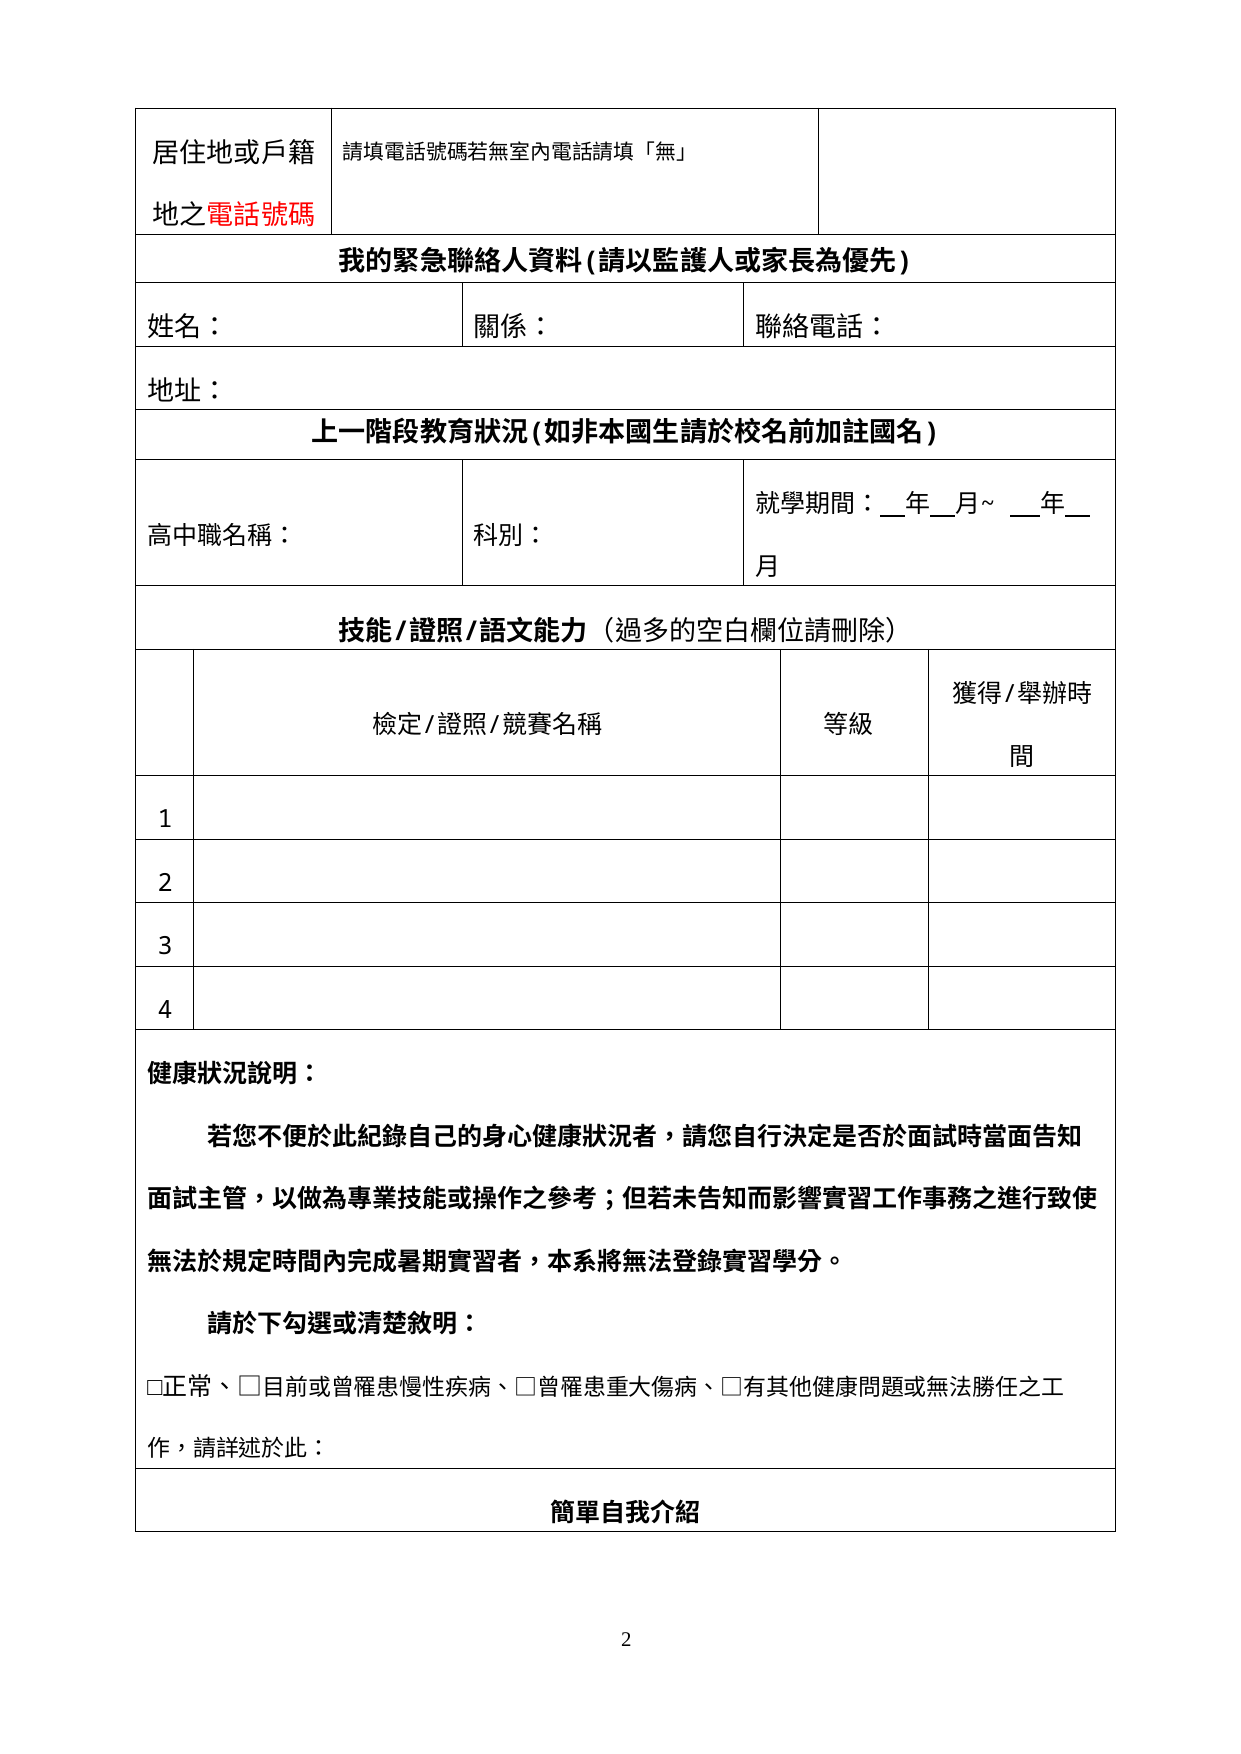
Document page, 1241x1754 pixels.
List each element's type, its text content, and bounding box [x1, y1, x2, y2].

table_cell 獲得/舉辦時間 [929, 650, 1115, 775]
table_cell 健康狀況說明： 若您不便於此紀錄自己的身心健康狀況者，請您自行決定是否於面試時當面告知面試主管，以做為專業技能或操作之參考；但若未告知而影響實習工作事務之進行致使無法於規定時間內完成暑期實習者，本系將無法登錄實習學分。 請於下勾選或清楚敘明： □正常、□目前或曾罹患慢性疾病、□曾罹患重大傷病、□有其他健康問題或無法勝任之工作，請詳述於此： [136, 1030, 1115, 1468]
table_cell [781, 840, 928, 902]
table_cell 簡單自我介紹 [136, 1469, 1115, 1531]
table_cell [194, 776, 780, 838]
table_cell [194, 903, 780, 966]
table_cell 科別： [463, 460, 743, 585]
table_cell 聯絡電話： [744, 283, 1115, 346]
table_cell 地址： [136, 347, 1115, 409]
table_cell [929, 776, 1115, 838]
table_cell 高中職名稱： [136, 460, 462, 585]
table_cell 姓名： [136, 283, 462, 346]
table_cell 檢定/證照/競賽名稱 [194, 650, 780, 775]
table_cell [781, 903, 928, 966]
table_cell 等級 [781, 650, 928, 775]
table_cell [136, 650, 193, 775]
table_cell 請填電話號碼若無室內電話請填「無」 [332, 109, 818, 234]
table_cell 技能/證照/語文能力（過多的空白欄位請刪除） [136, 586, 1115, 649]
table_cell 關係： [463, 283, 743, 346]
table_cell 我的緊急聯絡人資料(請以監護人或家長為優先) [136, 235, 1115, 282]
table_cell 1 [136, 776, 193, 838]
table_cell [929, 903, 1115, 966]
table_cell 4 [136, 967, 193, 1029]
table_cell 3 [136, 903, 193, 966]
table_cell [929, 840, 1115, 902]
table_cell [194, 840, 780, 902]
table_cell [819, 109, 1115, 234]
table_cell 就學期間： 年 月~ 年 月 [744, 460, 1115, 585]
table_cell [929, 967, 1115, 1029]
table_cell [781, 776, 928, 838]
table_cell 居住地或戶籍地之電話號碼 [136, 109, 331, 234]
table_cell 上一階段教育狀況(如非本國生請於校名前加註國名) [136, 410, 1115, 459]
table_cell 2 [136, 840, 193, 902]
table_cell [194, 967, 780, 1029]
table_cell [781, 967, 928, 1029]
